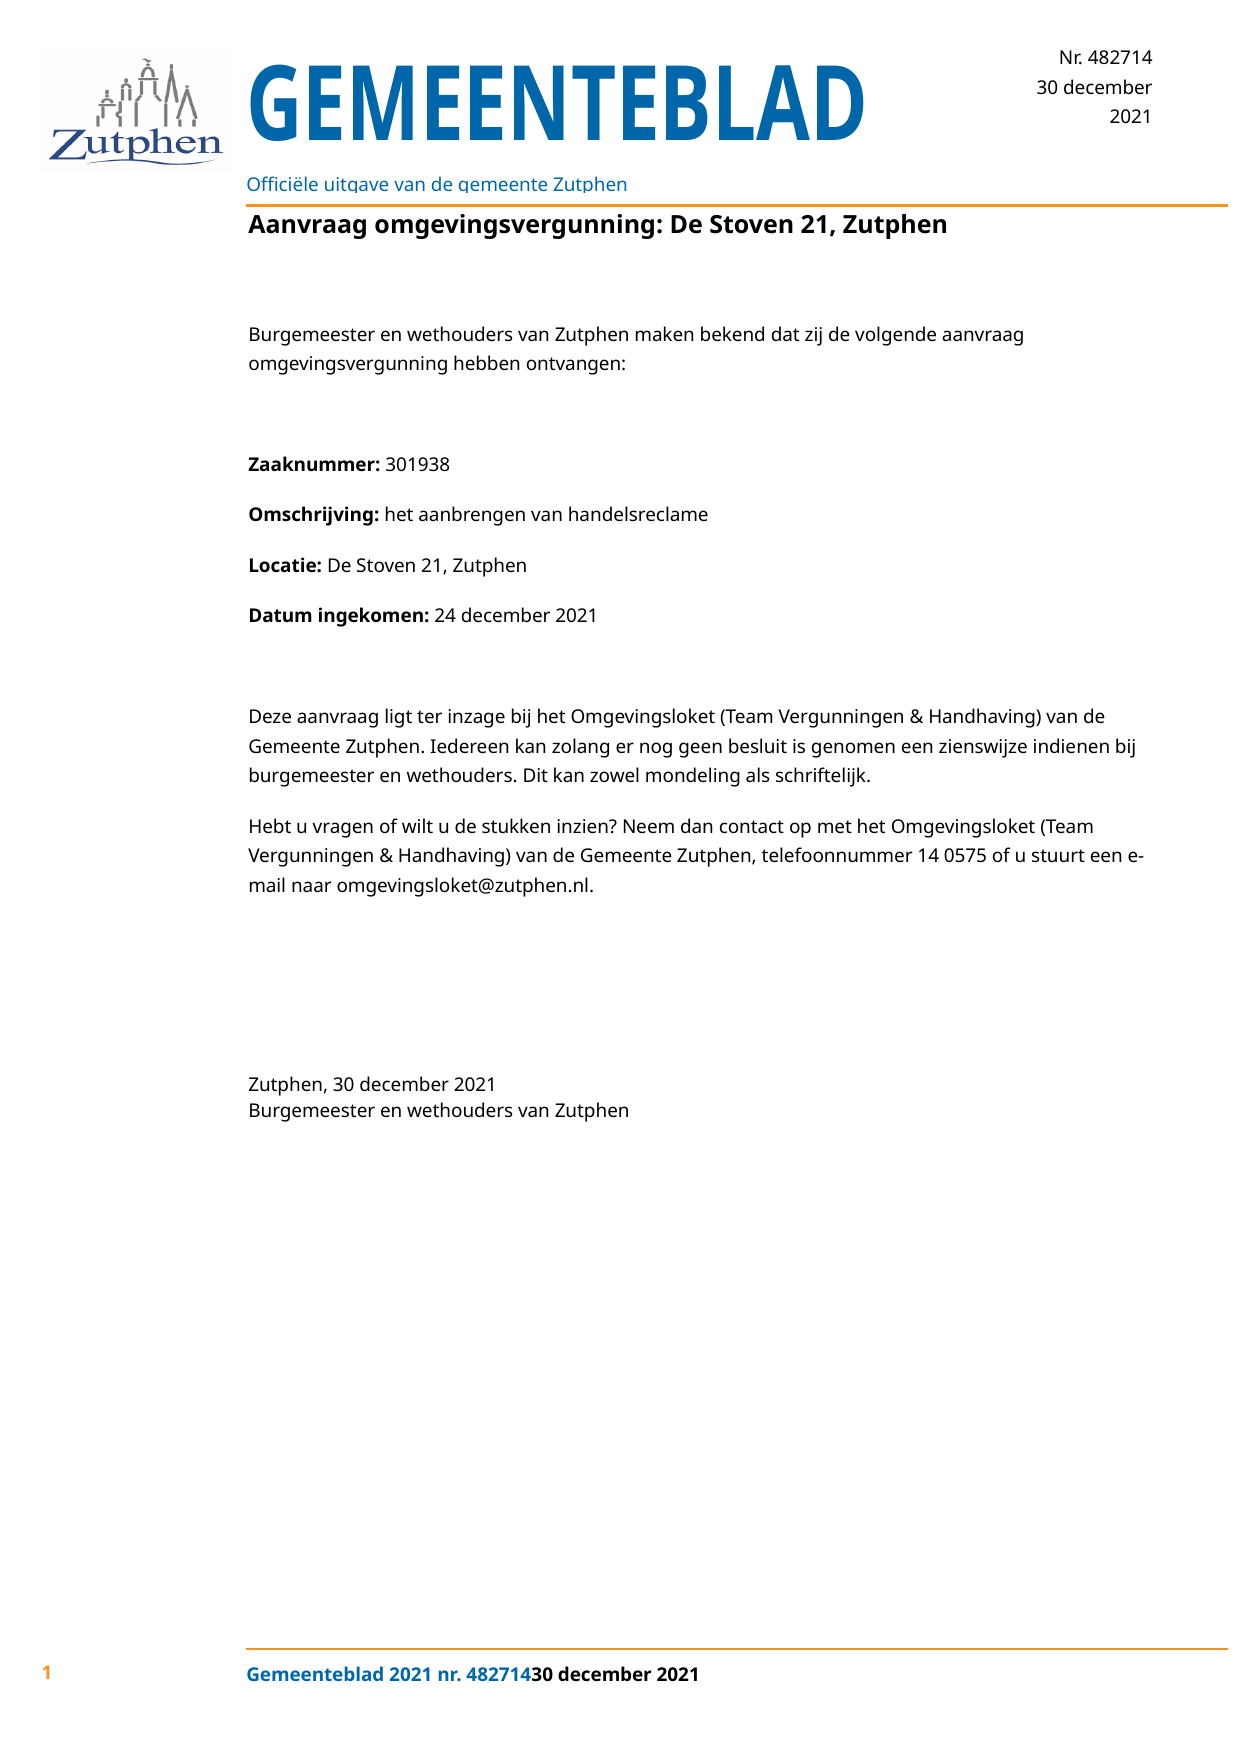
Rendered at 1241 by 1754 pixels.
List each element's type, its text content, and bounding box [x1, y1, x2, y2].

text Datum ingekomen: 24 december 2021 [248, 602, 1152, 628]
text Hebt u vragen of wilt u de stukken inzien? Neem dan contact op met het Omgevingsloket (Team Vergunningen & Handhaving) van de Gemeente Zutphen, telefoonnummer 14 0575 of u stuurt een e-mail naar omgevingsloket@zutphen.nl. [248, 813, 1152, 898]
text Burgemeester en wethouders van Zutphen [248, 1097, 1152, 1122]
text Omschrijving: het aanbrengen van handelsreclame [248, 502, 1152, 527]
text Zaaknummer: 301938 [248, 451, 1152, 477]
text Deze aanvraag ligt ter inzage bij het Omgevingsloket (Team Vergunningen & Handhaving) van de Gemeente Zutphen. Iedereen kan zolang er nog geen besluit is genomen een zienswijze indienen bij burgemeester en wethouders. Dit kan zowel mondeling als schriftelijk. [248, 703, 1152, 788]
picture [41, 47, 231, 172]
text Aanvraag omgevingsvergunning: De Stoven 21, Zutphen [248, 207, 1152, 241]
text Zutphen, 30 december 2021 [248, 1071, 1152, 1097]
text Locatie: De Stoven 21, Zutphen [248, 552, 1152, 578]
text Burgemeester en wethouders van Zutphen maken bekend dat zij de volgende aanvraag omgevingsvergunning hebben ontvangen: [248, 321, 1152, 376]
